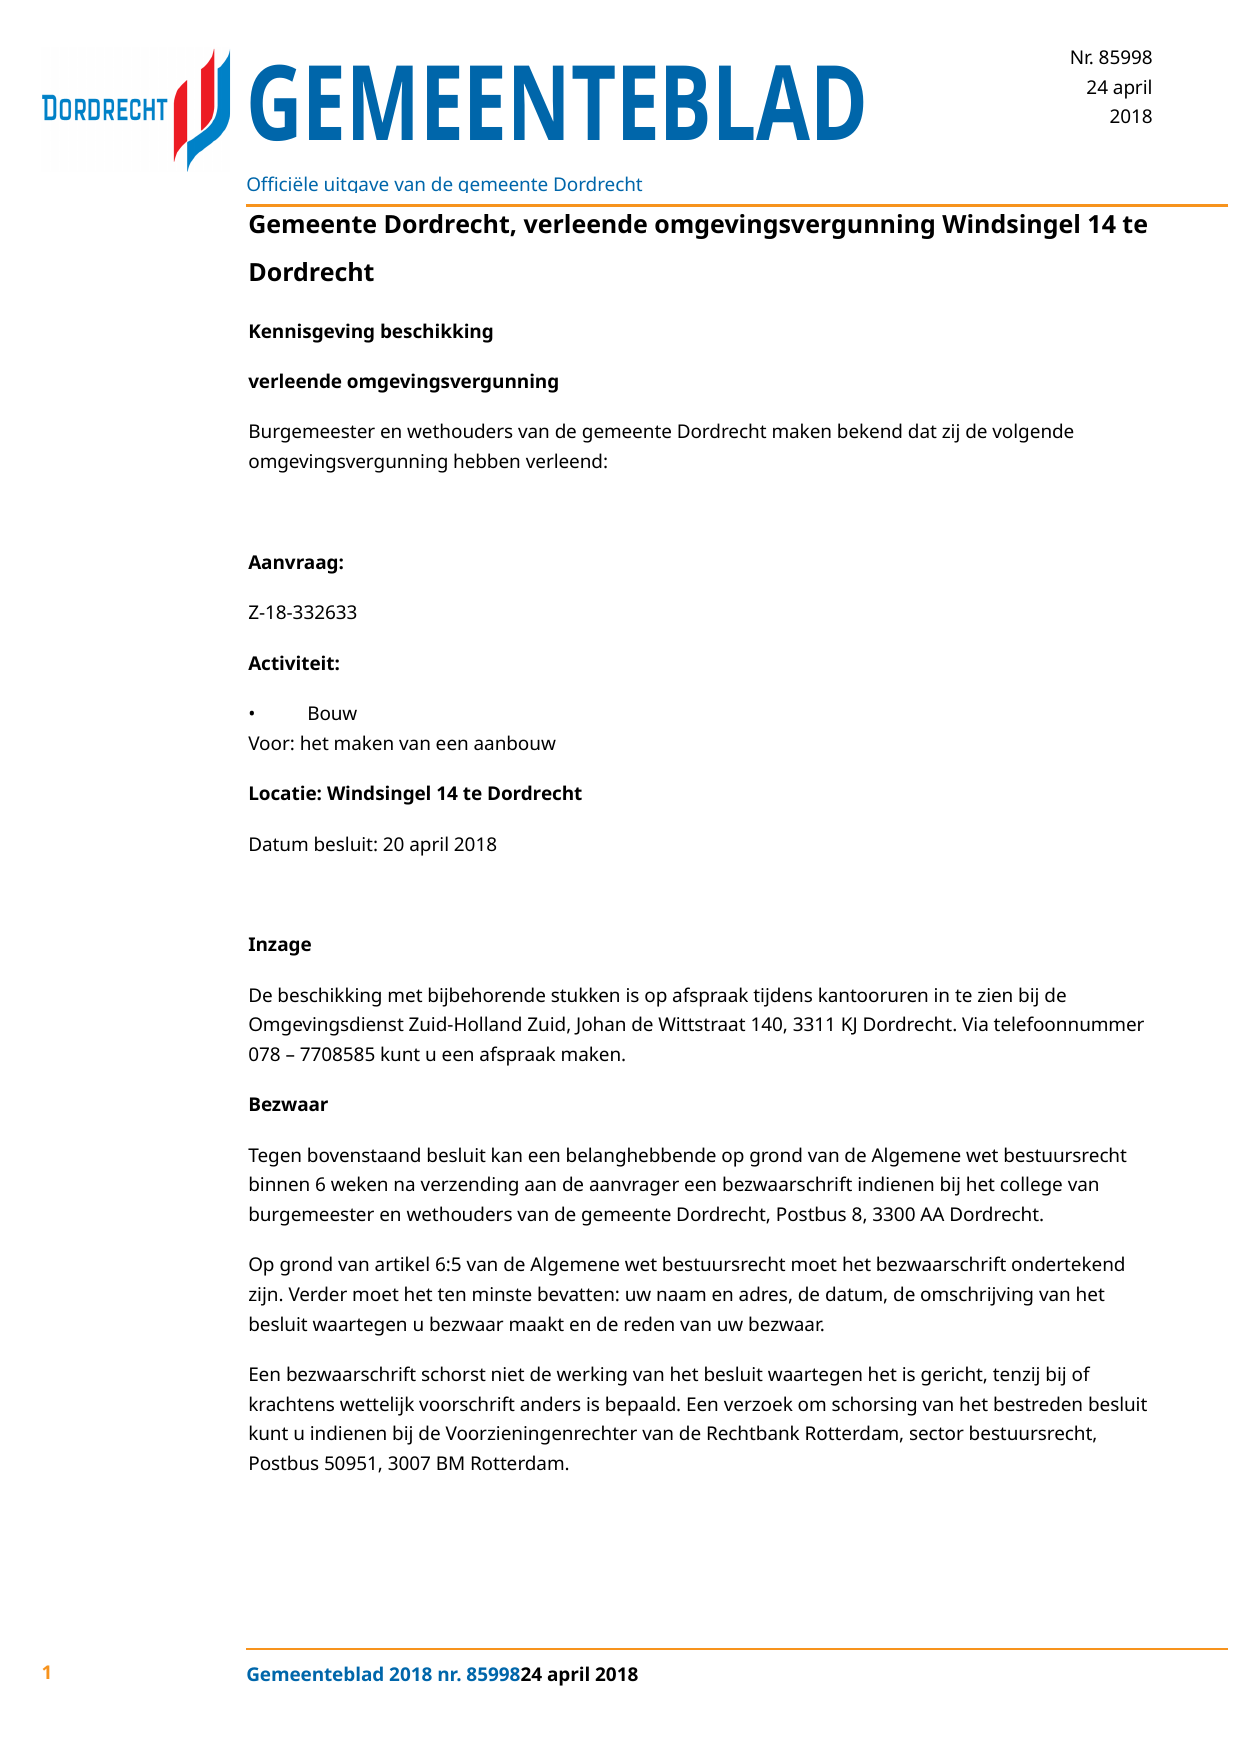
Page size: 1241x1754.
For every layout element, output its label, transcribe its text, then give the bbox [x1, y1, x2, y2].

text verleende omgevingsvergunning [248, 368, 1152, 394]
text Kennisgeving beschikking [248, 318, 1152, 344]
text Op grond van artikel 6:5 van de Algemene wet bestuursrecht moet het bezwaarschrift ondertekend zijn. Verder moet het ten minste bevatten: uw naam en adres, de datum, de omschrijving van het besluit waartegen u bezwaar maakt en de reden van uw bezwaar. [248, 1252, 1152, 1337]
text Bezwaar [248, 1092, 1152, 1117]
text Z-18-332633 [248, 599, 1152, 625]
text Inzage [248, 932, 1152, 957]
text Tegen bovenstaand besluit kan een belanghebbende op grond van de Algemene wet bestuursrecht binnen 6 weken na verzending aan de aanvrager een bezwaarschrift indienen bij het college van burgemeester en wethouders van de gemeente Dordrecht, Postbus 8, 3300 AA Dordrecht. [248, 1142, 1152, 1227]
text Gemeente Dordrecht, verleende omgevingsvergunning Windsingel 14 te Dordrecht [248, 207, 1152, 288]
text Activiteit: [248, 650, 1152, 676]
text Voor: het maken van een aanbouw [248, 730, 1152, 756]
list Bouw [248, 700, 1152, 726]
text Burgemeester en wethouders van de gemeente Dordrecht maken bekend dat zij de volgende omgevingsvergunning hebben verleend: [248, 419, 1152, 474]
text Datum besluit: 20 april 2018 [248, 831, 1152, 857]
text Een bezwaarschrift schorst niet de werking van het besluit waartegen het is gericht, tenzij bij of krachtens wettelijk voorschrift anders is bepaald. Een verzoek om schorsing van het bestreden besluit kunt u indienen bij de Voorzieningenrechter van de Rechtbank Rotterdam, sector bestuursrecht, Postbus 50951, 3007 BM Rotterdam. [248, 1361, 1152, 1476]
text Aanvraag: [248, 549, 1152, 575]
picture [41, 47, 231, 172]
text De beschikking met bijbehorende stukken is op afspraak tijdens kantooruren in te zien bij de Omgevingsdienst Zuid-Holland Zuid, Johan de Wittstraat 140, 3311 KJ Dordrecht. Via telefoonnummer 078 – 7708585 kunt u een afspraak maken. [248, 982, 1152, 1067]
text Locatie: Windsingel 14 te Dordrecht [248, 780, 1152, 806]
